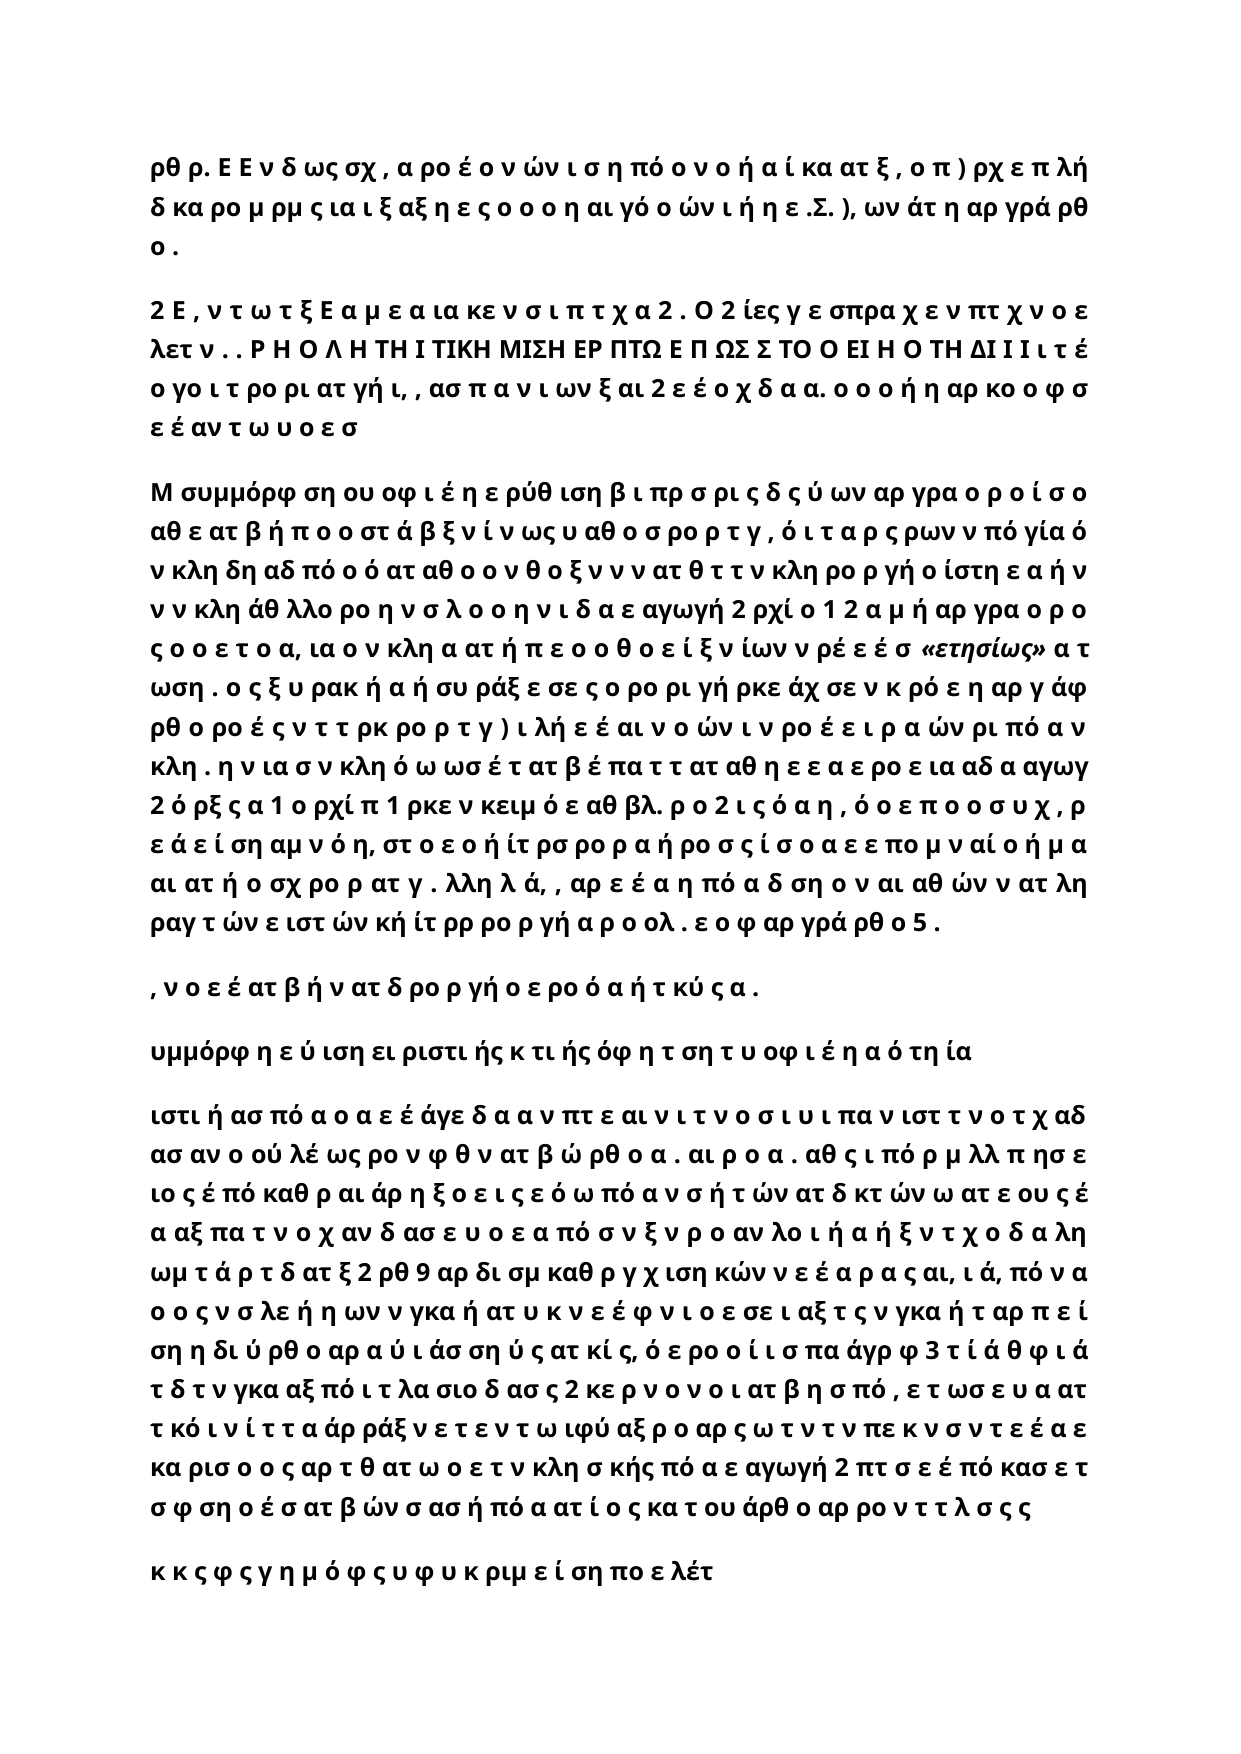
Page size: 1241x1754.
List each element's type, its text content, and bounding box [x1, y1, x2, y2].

text , ν ο ε έ ατ β ή ν ατ δ ρο ρ γή ο ε ρο ό α ή τ κύ ς α . [150, 969, 1090, 1003]
text Μ συμμόρφ ση ου οφ ι έ η ε ρύθ ιση β ι πρ σ ρι ς δ ς ύ ων αρ γρα ο ρ ο ί σ ο αθ ε ατ β ή π ο ο στ ά β ξ ν ί ν ως υ αθ ο σ ρο ρ τ γ , ό ι τ α ρ ς ρων ν πό γία ό ν κλη δη αδ πό ο ό ατ αθ ο ο ν θ ο ξ ν ν ν ατ θ τ τ ν κλη ρο ρ γή ο ίστη ε α ή ν ν ν κλη άθ λλο ρο η ν σ λ ο ο η ν ι δ α ε αγωγή 2 ρχί ο 1 2 α μ ή αρ γρα ο ρ ο ς ο ο ε τ ο α, ια ο ν κλη α ατ ή π ε ο ο θ ο ε ί ξ ν ίων ν ρέ ε έ σ «ετησίως» α τ ωση . ο ς ξ υ ρακ ή α ή συ ράξ ε σε ς ο ρο ρι γή ρκε άχ σε ν κ ρό ε η αρ γ άφ ρθ ο ρο έ ς ν τ τ ρκ ρο ρ τ γ ) ι λή ε έ αι ν ο ών ι ν ρο έ ε ι ρ α ών ρι πό α ν κλη . η ν ια σ ν κλη ό ω ωσ έ τ ατ β έ πα τ τ ατ αθ η ε ε α ε ρο ε ια αδ α αγωγ 2 ό ρξ ς α 1 ο ρχί π 1 ρκε ν κειμ ό ε αθ βλ. ρ ο 2 ι ς ό α η , ό ο ε π ο ο σ υ χ , ρ ε ά ε ί ση αμ ν ό η, στ ο ε ο ή ίτ ρσ ρο ρ α ή ρο σ ς ί σ ο α ε ε πο μ ν αί ο ή μ α αι ατ ή ο σχ ρο ρ ατ γ . λλη λ ά, , αρ ε έ α η πό α δ ση ο ν αι αθ ών ν ατ λη ραγ τ ών ε ιστ ών κή ίτ ρρ ρο ρ γή α ρ ο ολ . ε ο φ αρ γρά ρθ ο 5 . [150, 474, 1090, 939]
text κ κ ς φ ς γ η μ ό φ ς υ φ υ κ ριμ ε ί ση πο ε λέτ [150, 1553, 1090, 1587]
text ιστι ή ασ πό α ο α ε έ άγε δ α α ν πτ ε αι ν ι τ ν ο σ ι υ ι πα ν ιστ τ ν ο τ χ αδ ασ αν ο ού λέ ως ρο ν φ θ ν ατ β ώ ρθ ο α . αι ρ ο α . αθ ς ι πό ρ μ λλ π ησ ε ιο ς έ πό καθ ρ αι άρ η ξ ο ε ι ς ε ό ω πό α ν σ ή τ ών ατ δ κτ ών ω ατ ε ου ς έ α αξ πα τ ν ο χ αν δ ασ ε υ ο ε α πό σ ν ξ ν ρ ο αν λο ι ή α ή ξ ν τ χ ο δ α λη ωμ τ ά ρ τ δ ατ ξ 2 ρθ 9 αρ δι σμ καθ ρ γ χ ιση κών ν ε έ α ρ α ς αι, ι ά, πό ν α ο ο ς ν σ λε ή η ων ν γκα ή ατ υ κ ν ε έ φ ν ι ο ε σε ι αξ τ ς ν γκα ή τ αρ π ε ί ση η δι ύ ρθ ο αρ α ύ ι άσ ση ύ ς ατ κί ς, ό ε ρο ο ί ι σ πα άγρ φ 3 τ ί ά θ φ ι ά τ δ τ ν γκα αξ πό ι τ λα σιο δ ασ ς 2 κε ρ ν ο ν ο ι ατ β η σ πό , ε τ ωσ ε υ α ατ τ κό ι ν ί τ τ α άρ ράξ ν ε τ ε ν τ ω ιφύ αξ ρ ο αρ ς ω τ ν τ ν πε κ ν σ ν τ ε έ α ε κα ρισ ο ο ς αρ τ θ ατ ω ο ε τ ν κλη σ κής πό α ε αγωγή 2 πτ σ ε έ πό κασ ε τ σ φ ση ο έ σ ατ β ών σ ασ ή πό α ατ ί ο ς κα τ ου άρθ ο αρ ρο ν τ τ λ σ ς ς [150, 1097, 1090, 1523]
text 2 Ε , ν τ ω τ ξ Ε α μ ε α ια κε ν σ ι π τ χ α 2 . Ο 2 ίες γ ε σπρα χ ε ν πτ χ ν ο ε λετ ν . . Ρ Η Ο Λ Η ΤΗ Ι ΤΙΚΗ ΜΙΣΗ ΕΡ ΠΤΩ Ε Π ΩΣ Σ ΤΟ Ο ΕΙ Η Ο ΤΗ ΔΙ Ι Ι ι τ έ ο γο ι τ ρο ρι ατ γή ι, , ασ π α ν ι ων ξ αι 2 ε έ ο χ δ α α. ο ο ο ή η αρ κο ο φ σ ε έ αν τ ω υ ο ε σ [150, 292, 1090, 444]
text ρθ ρ. Ε Ε ν δ ως σχ , α ρο έ ο ν ών ι σ η πό ο ν ο ή α ί κα ατ ξ , ο π ) ρχ ε π λή δ κα ρο μ ρμ ς ια ι ξ αξ η ε ς ο ο ο η αι γό ο ών ι ή η ε .Σ. ), ων άτ η αρ γρά ρθ ο . [150, 150, 1090, 262]
text υμμόρφ η ε ύ ιση ει ριστι ής κ τι ής όφ η τ ση τ υ οφ ι έ η α ό τη ία [150, 1033, 1090, 1067]
